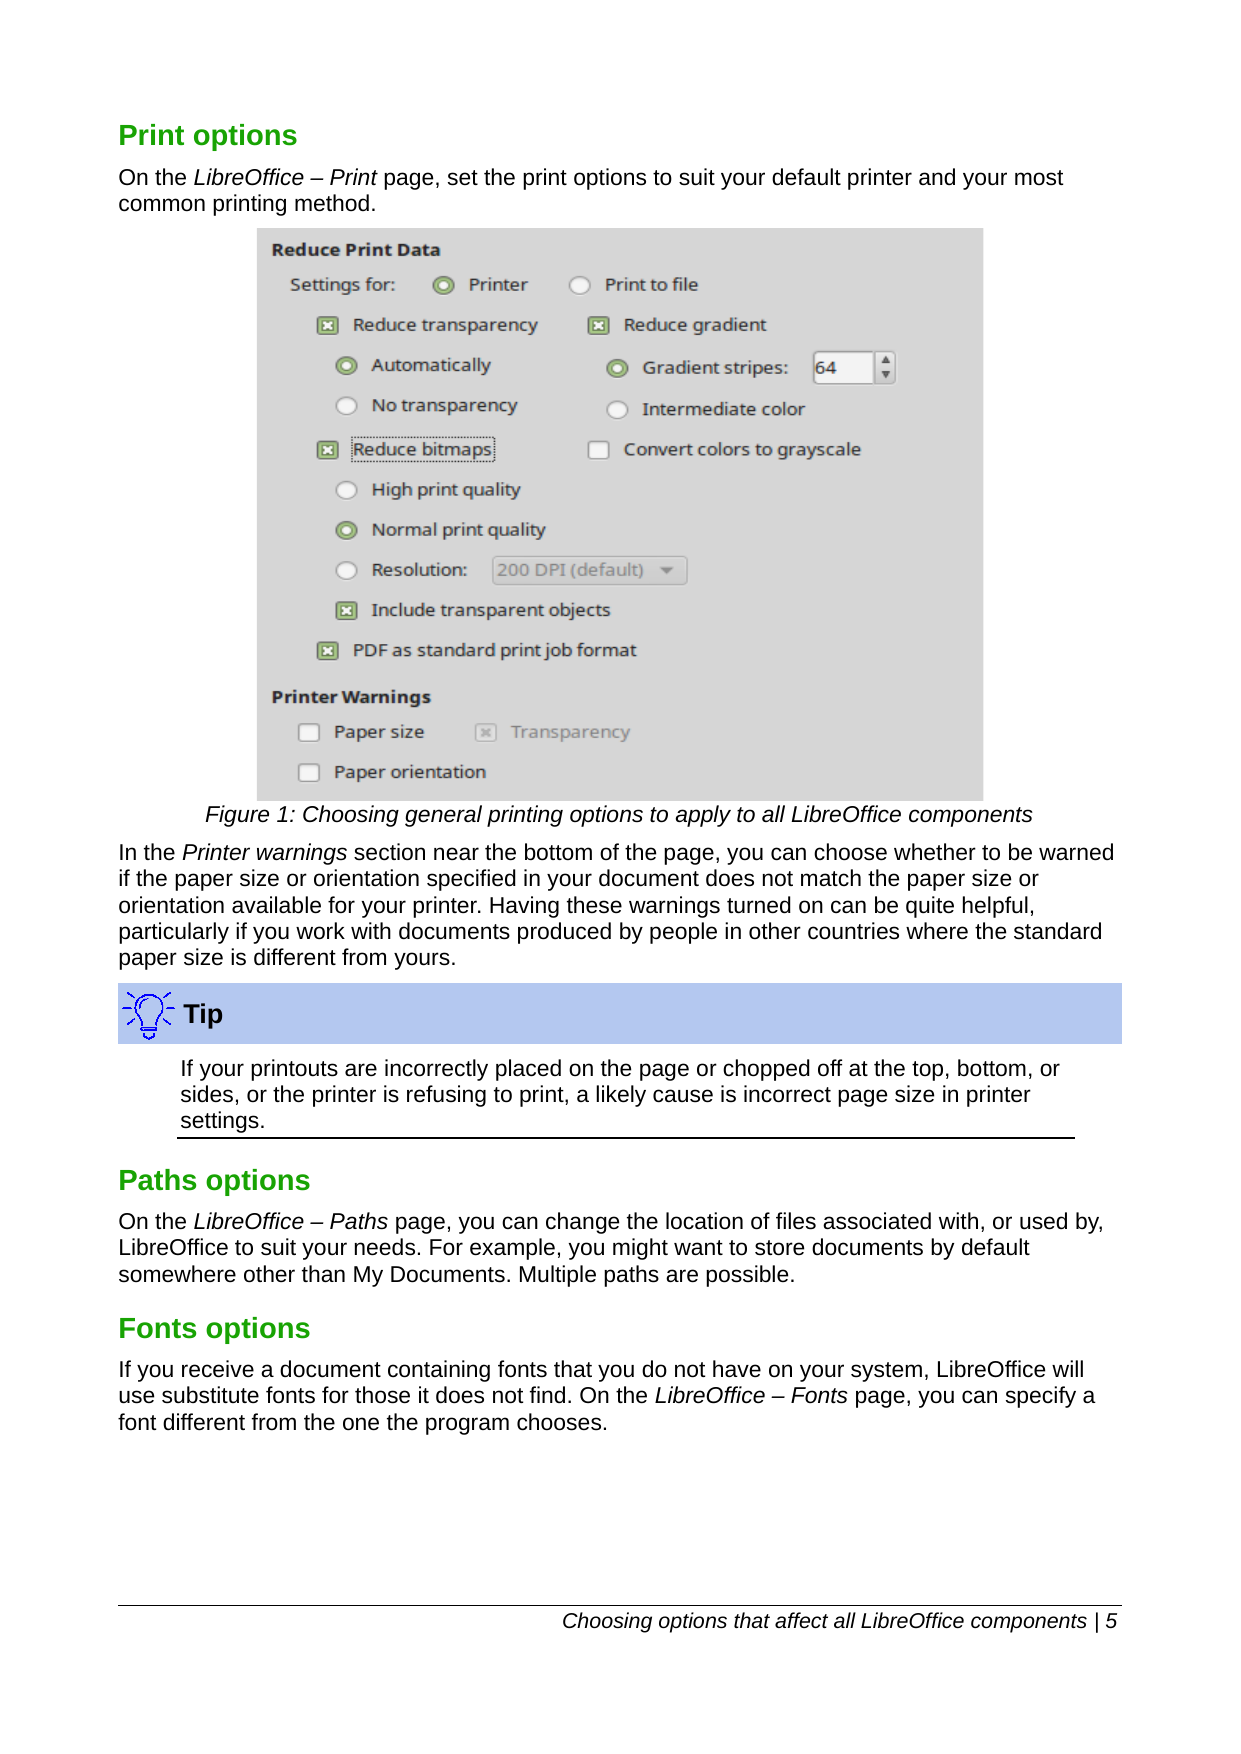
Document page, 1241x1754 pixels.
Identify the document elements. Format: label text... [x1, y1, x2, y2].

subtitle Print options [118, 118, 1122, 152]
subtitle Paths options [118, 1163, 1122, 1196]
text On the LibreOffice – Paths page, you can change the location of files associated with, or used by, LibreOffice to suit your needs. For example, you might want to store documents by default somewhere other than My Documents. Multiple paths are possible. [118, 1208, 1122, 1287]
text In the Printer warnings section near the bottom of the page, you can choose whether to be warned if the paper size or orientation specified in your document does not match the paper size or orientation available for your printer. Having these warnings turned on can be quite helpful, particularly if you work with documents produced by people in other countries where the standard paper size is different from yours. [118, 839, 1122, 971]
subtitle Fonts options [118, 1311, 1122, 1344]
text If your printouts are incorrectly placed on the page or chopped off at the top, bottom, or sides, or the printer is refusing to print, a likely cause is incorrect page size in printer settings. [177, 1052, 1075, 1137]
text Figure 1: Choosing general printing options to apply to all LibreOffice components [184, 801, 1056, 827]
text If you receive a document containing fonts that you do not have on your system, LibreOffice will use substitute fonts for those it does not find. On the LibreOffice – Fonts page, you can specify a font different from the one the program chooses. [118, 1356, 1122, 1435]
picture [256, 228, 984, 801]
picture [119, 984, 179, 1044]
text On the LibreOffice – Print page, set the print options to suit your default printer and your most common printing method. [118, 163, 1122, 216]
subtitle Tip [118, 983, 1122, 1044]
